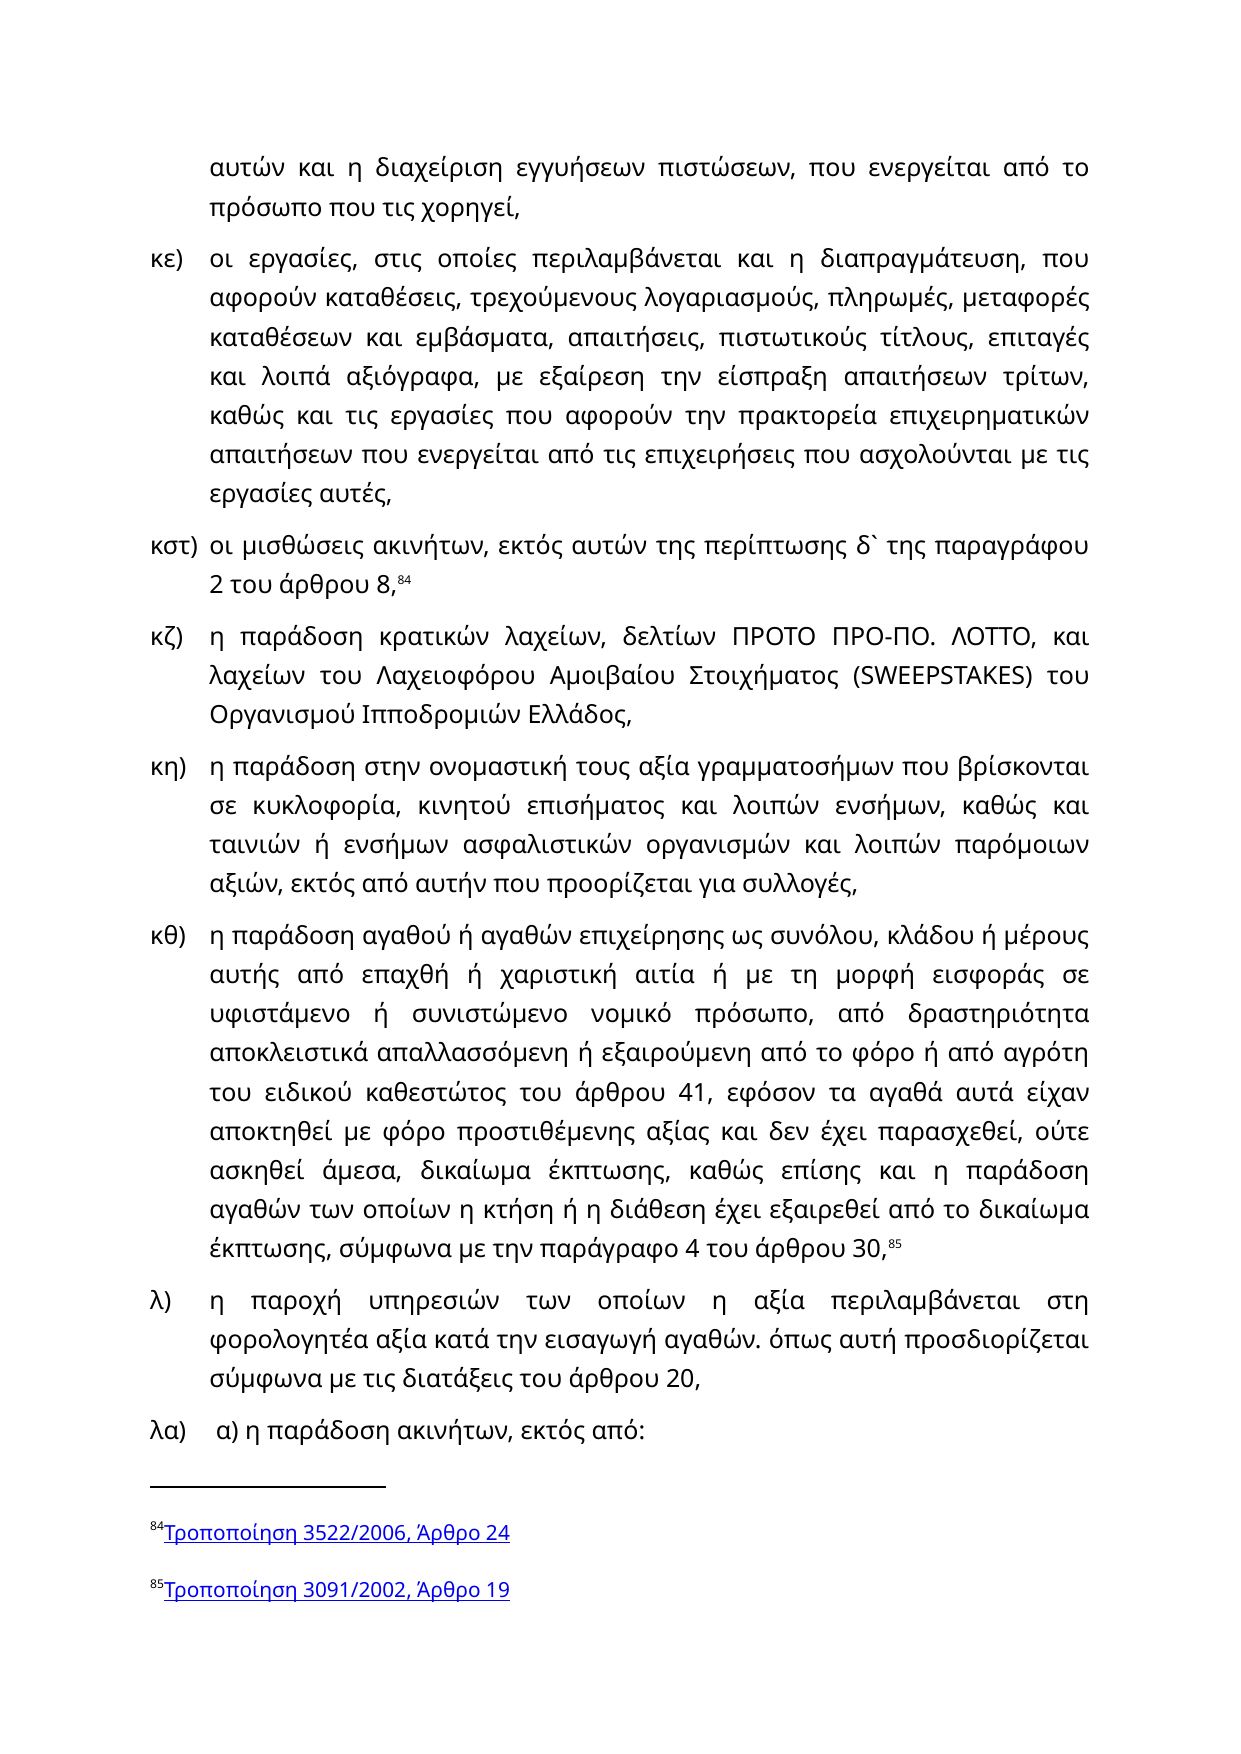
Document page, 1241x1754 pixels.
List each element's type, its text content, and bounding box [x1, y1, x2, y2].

list κη) η παράδοση στην ονομαστική τους αξία γραμματοσήμων που βρίσκονται σε κυκλοφορία, κινητού επισήματος και λοιπών ενσήμων, καθώς και ταινιών ή ενσήμων ασφαλιστικών οργανισμών και λοιπών παρόμοιων αξιών, εκτός από αυτήν που προορίζεται για συλλογές, [150, 748, 1090, 900]
list κστ) οι μισθώσεις ακινήτων, εκτός αυτών της περίπτωσης δ` της παραγράφου 2 του άρθρου 8, [150, 527, 1090, 601]
list κθ) η παράδοση αγαθού ή αγαθών επιχείρησης ως συνόλου, κλάδου ή μέρους αυτής από επαχθή ή χαριστική αιτία ή με τη μορφή εισφοράς σε υφιστάμενο ή συνιστώμενο νομικό πρόσωπο, από δραστηριότητα αποκλειστικά απαλλασσόμενη ή εξαιρούμενη από το φόρο ή από αγρότη του ειδικού καθεστώτος του άρθρου 41, εφόσον τα αγαθά αυτά είχαν αποκτηθεί με φόρο προστιθέμενης αξίας και δεν έχει παρασχεθεί, ούτε ασκηθεί άμεσα, δικαίωμα έκπτωσης, καθώς επίσης και η παράδοση αγαθών των οποίων η κτήση ή η διάθεση έχει εξαιρεθεί από το δικαίωμα έκπτωσης, σύμφωνα με την παράγραφο 4 του άρθρου 30, [150, 917, 1090, 1265]
list λα) α) η παράδοση ακινήτων, εκτός από: [150, 1412, 1090, 1447]
list κζ) η παράδοση κρατικών λαχείων, δελτίων ΠΡΟΤΟ ΠΡΟ-ΠΟ. ΛΟΤΤΟ, και λαχείων του Λαχειοφόρου Αμοιβαίου Στοιχήματος (SWEEPSTAKES) του Οργανισμού Ιπποδρομιών Ελλάδος, [150, 618, 1090, 731]
text Τροποποίηση 3091/2002, Άρθρο 19 [150, 1576, 1090, 1604]
list κε) οι εργασίες, στις οποίες περιλαμβάνεται και η διαπραγμάτευση, που αφορούν καταθέσεις, τρεχούμενους λογαριασμούς, πληρωμές, μεταφορές καταθέσεων και εμβάσματα, απαιτήσεις, πιστωτικούς τίτλους, επιταγές και λοιπά αξιόγραφα, με εξαίρεση την είσπραξη απαιτήσεων τρίτων, καθώς και τις εργασίες που αφορούν την πρακτορεία επιχειρηματικών απαιτήσεων που ενεργείται από τις επιχειρήσεις που ασχολούνται με τις εργασίες αυτές, [150, 241, 1090, 510]
list λ) η παροχή υπηρεσιών των οποίων η αξία περιλαμβάνεται στη φορολογητέα αξία κατά την εισαγωγή αγαθών. όπως αυτή προσδιορίζεται σύμφωνα με τις διατάξεις του άρθρου 20, [150, 1282, 1090, 1395]
list αυτών και η διαχείριση εγγυήσεων πιστώσεων, που ενεργείται από το πρόσωπο που τις χορηγεί, [150, 150, 1090, 223]
text Τροποποίηση 3522/2006, Άρθρο 24 [150, 1518, 1090, 1546]
